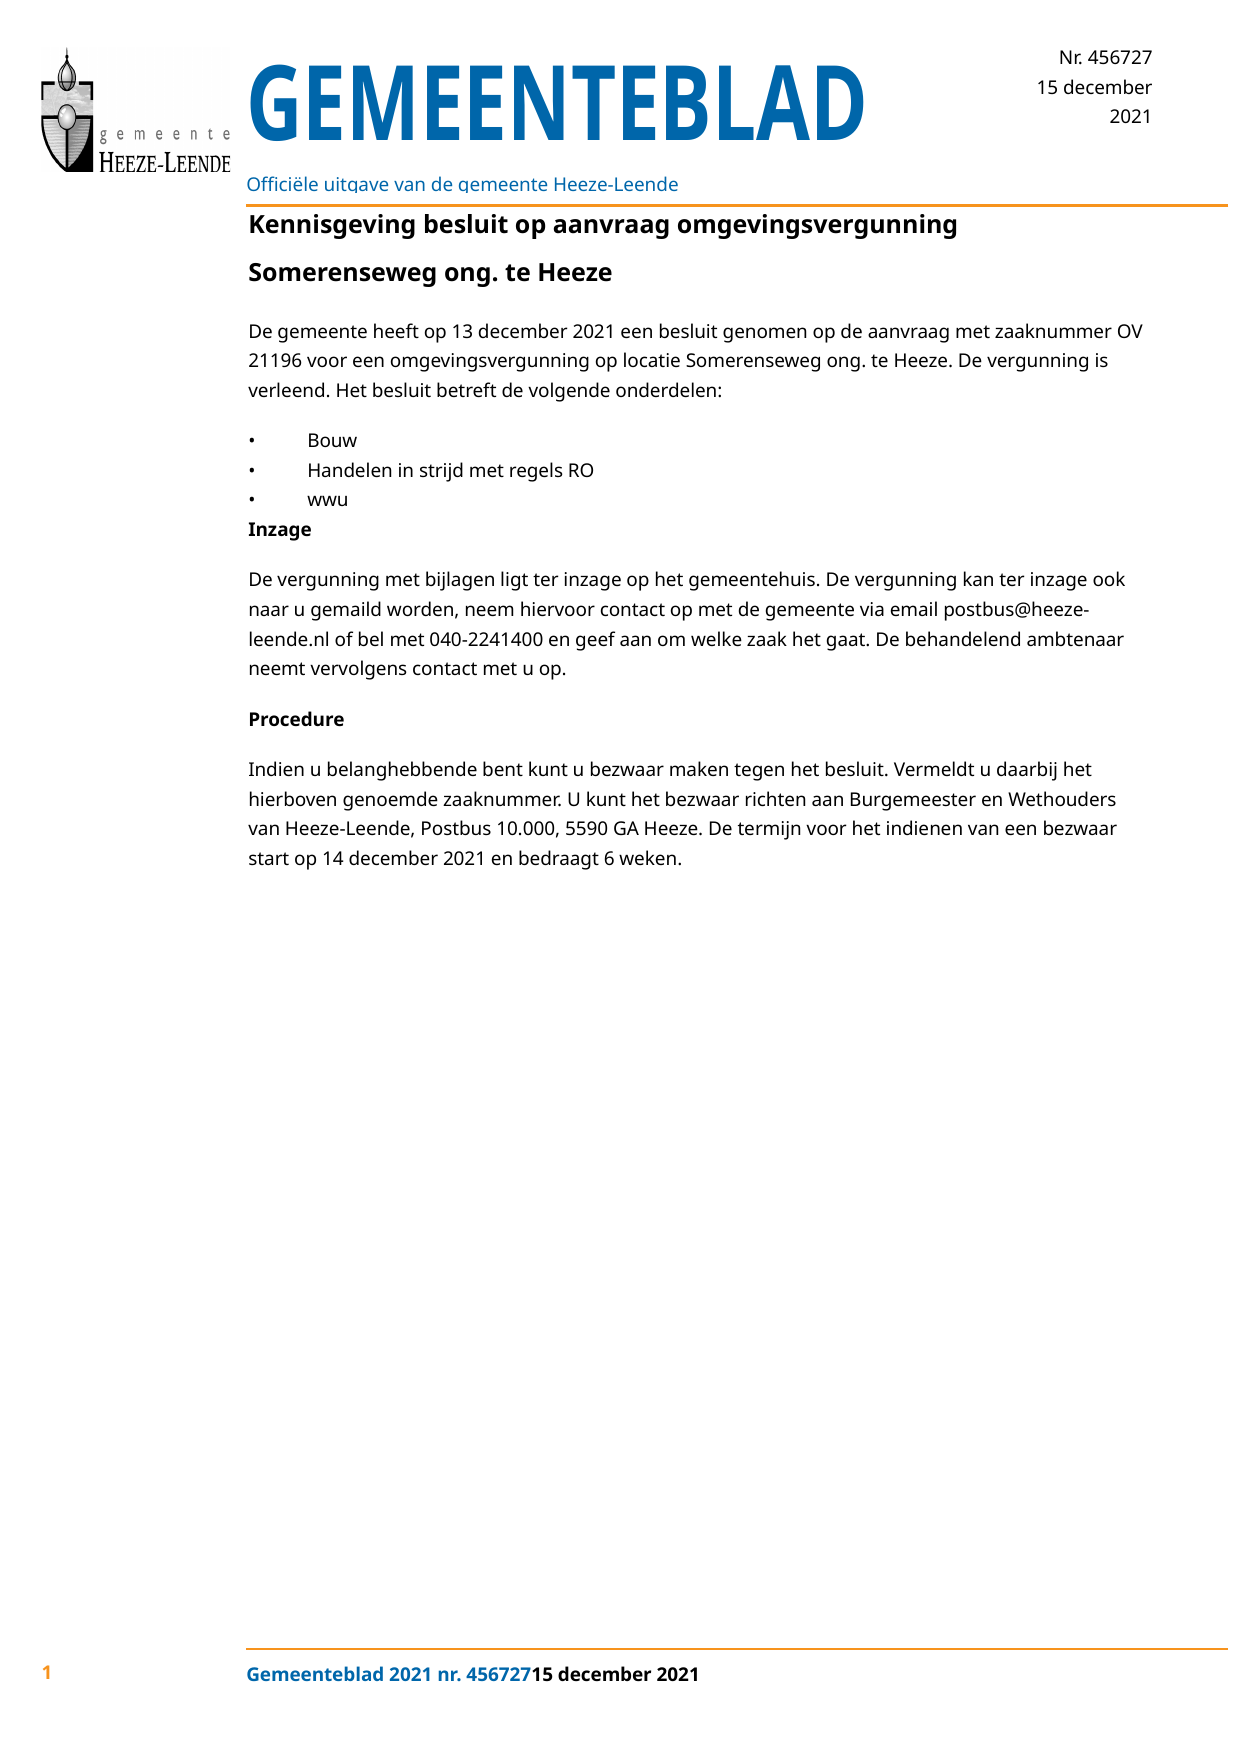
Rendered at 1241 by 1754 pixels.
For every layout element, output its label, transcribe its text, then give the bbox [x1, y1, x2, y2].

picture [41, 47, 231, 172]
text Kennisgeving besluit op aanvraag omgevingsvergunning Somerenseweg ong. te Heeze [248, 207, 1152, 288]
text De vergunning met bijlagen ligt ter inzage op het gemeentehuis. De vergunning kan ter inzage ook naar u gemaild worden, neem hiervoor contact op met de gemeente via email postbus@heeze-leende.nl of bel met 040-2241400 en geef aan om welke zaak het gaat. De behandelend ambtenaar neemt vervolgens contact met u op. [248, 567, 1152, 681]
text Inzage [248, 516, 1152, 542]
list Bouw [248, 427, 1152, 453]
list Handelen in strijd met regels RO [248, 457, 1152, 483]
text Procedure [248, 706, 1152, 732]
list wwu [248, 487, 1152, 512]
text Indien u belanghebbende bent kunt u bezwaar maken tegen het besluit. Vermeldt u daarbij het hierboven genoemde zaaknummer. U kunt het bezwaar richten aan Burgemeester en Wethouders van Heeze-Leende, Postbus 10.000, 5590 GA Heeze. De termijn voor het indienen van een bezwaar start op 14 december 2021 en bedraagt 6 weken. [248, 756, 1152, 871]
text De gemeente heeft op 13 december 2021 een besluit genomen op de aanvraag met zaaknummer OV 21196 voor een omgevingsvergunning op locatie Somerenseweg ong. te Heeze. De vergunning is verleend. Het besluit betreft de volgende onderdelen: [248, 318, 1152, 403]
